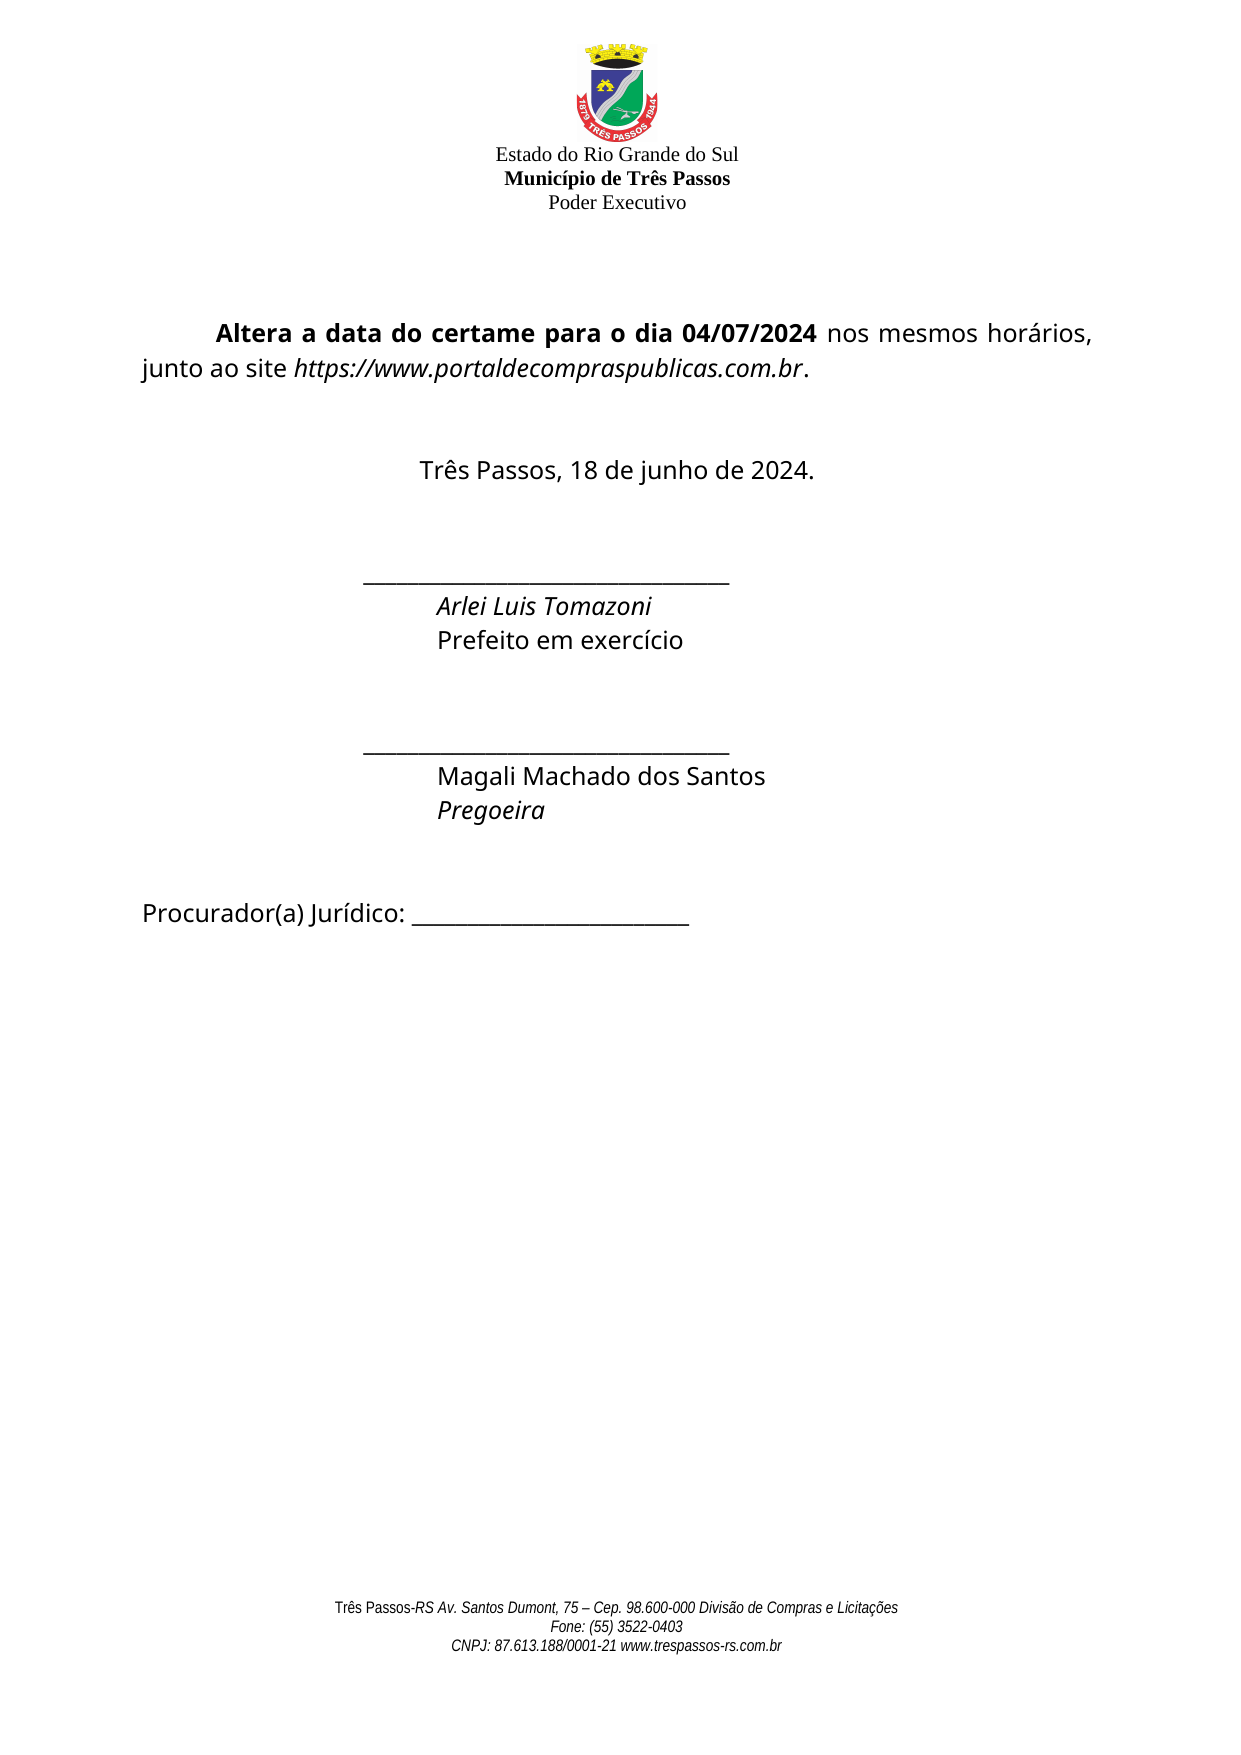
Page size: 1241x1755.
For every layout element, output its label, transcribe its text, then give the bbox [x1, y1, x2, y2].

text Magali Machado dos Santos [142, 759, 1093, 793]
subtitle Arlei Luis Tomazoni [142, 589, 1093, 623]
text Prefeito em exercício [142, 623, 1093, 657]
text Altera a data do certame para o dia 04/07/2024 nos mesmos horários, junto ao site https://www.portaldecompraspublicas.com.br. [142, 316, 1093, 384]
subtitle _________________________________ [142, 554, 1093, 589]
text Procurador(a) Jurídico: _________________________ [142, 895, 1093, 929]
text Três Passos, 18 de junho de 2024. [142, 452, 1093, 486]
text Pregoeira [142, 793, 1093, 827]
text _________________________________ [142, 725, 1093, 759]
